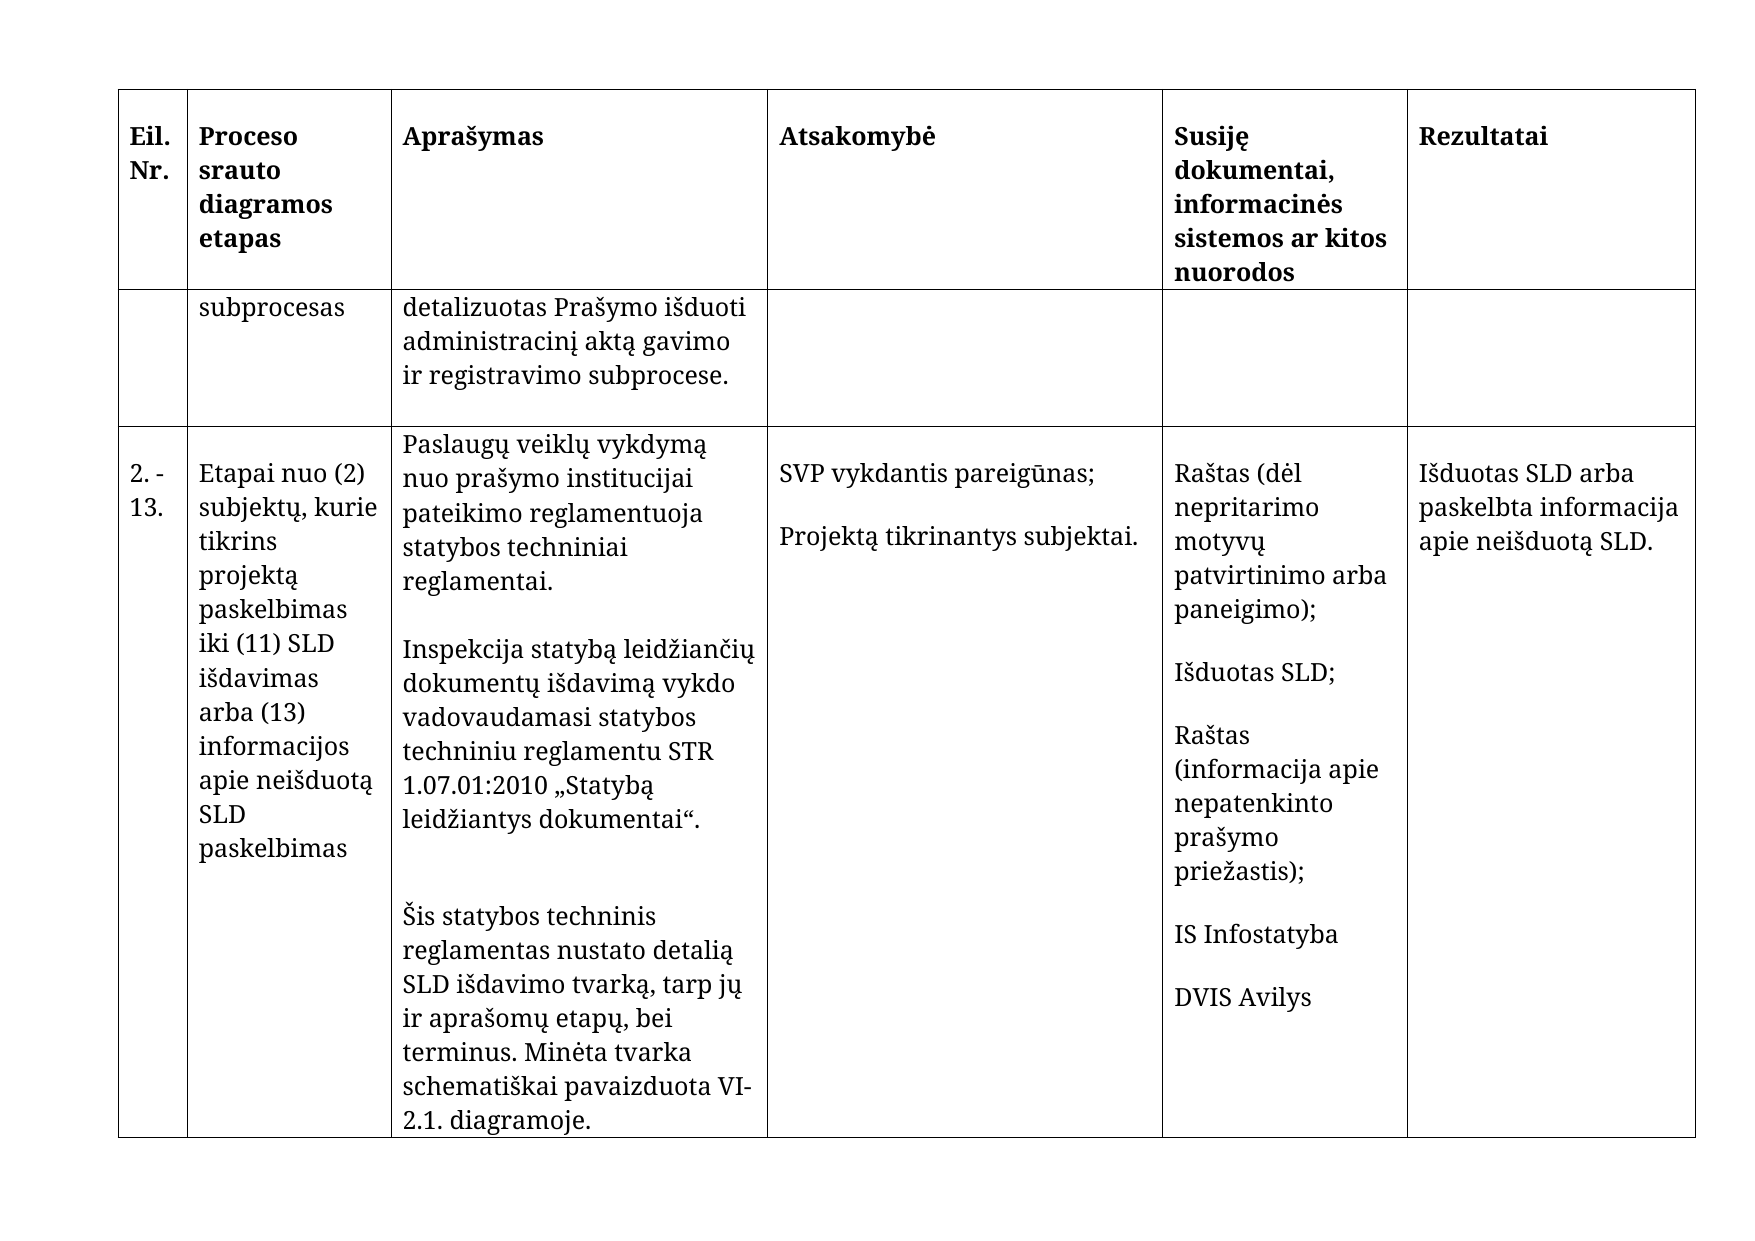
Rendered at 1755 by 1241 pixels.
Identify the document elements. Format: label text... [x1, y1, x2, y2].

table_cell Raštas (dėl nepritarimo motyvų patvirtinimo arba paneigimo); Išduotas SLD; Raštas (informacija apie nepatenkinto prašymo priežastis); IS Infostatyba DVIS Avilys [1163, 427, 1407, 1137]
table_header Susiję dokumentai, informacinės sistemos ar kitos nuorodos [1163, 90, 1407, 289]
table_cell [768, 290, 1162, 426]
table_header Aprašymas [392, 90, 767, 289]
table_header Rezultatai [1408, 90, 1695, 289]
table_cell 2. - 13. [119, 427, 187, 1137]
table_header Atsakomybė [768, 90, 1162, 289]
table_cell SVP vykdantis pareigūnas; Projektą tikrinantys subjektai. [768, 427, 1162, 1137]
table_cell detalizuotas Prašymo išduoti administracinį aktą gavimo ir registravimo subprocese. [392, 290, 767, 426]
table_cell [1163, 290, 1407, 426]
table_cell Išduotas SLD arba paskelbta informacija apie neišduotą SLD. [1408, 427, 1695, 1137]
table_cell [1408, 290, 1695, 426]
table_cell [119, 290, 187, 426]
table_header Proceso srauto diagramos etapas [188, 90, 391, 289]
table_cell Paslaugų veiklų vykdymą nuo prašymo institucijai pateikimo reglamentuoja statybos techniniai reglamentai. Inspekcija statybą leidžiančių dokumentų išdavimą vykdo vadovaudamasi statybos techniniu reglamentu STR 1.07.01:2010 „Statybą leidžiantys dokumentai“. Šis statybos techninis reglamentas nustato detalią SLD išdavimo tvarką, tarp jų ir aprašomų etapų, bei terminus. Minėta tvarka schematiškai pavaizduota VI-2.1. diagramoje. [392, 427, 767, 1137]
table_header Eil. Nr. [119, 90, 187, 289]
table_cell subprocesas [188, 290, 391, 426]
table_cell Etapai nuo (2) subjektų, kurie tikrins projektą paskelbimas iki (11) SLD išdavimas arba (13) informacijos apie neišduotą SLD paskelbimas [188, 427, 391, 1137]
